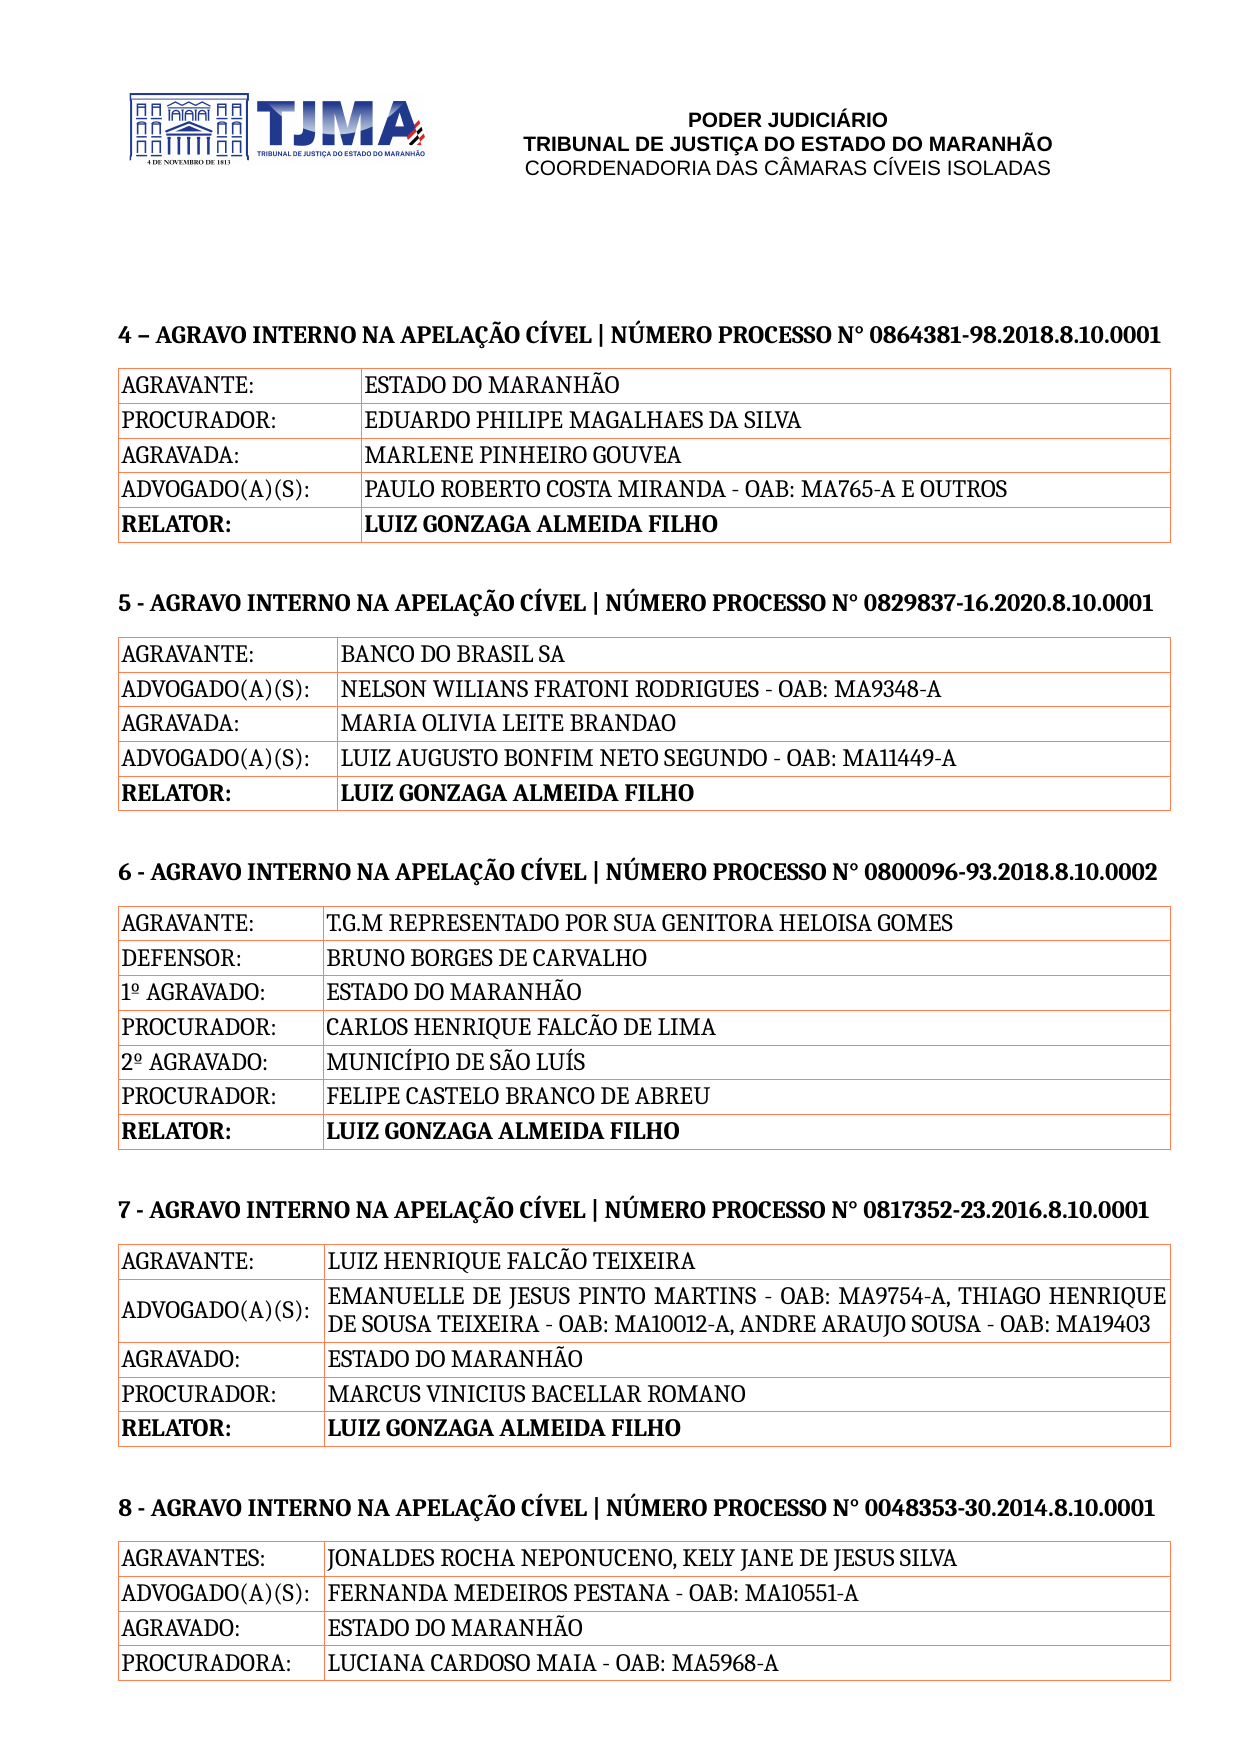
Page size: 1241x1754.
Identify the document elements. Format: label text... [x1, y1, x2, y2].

table_cell EMANUELLE DE JESUS PINTO MARTINS - OAB: MA9754-A, THIAGO HENRIQUE DE SOUSA TEIXEIRA - OAB: MA10012-A, ANDRE ARAUJO SOUSA - OAB: MA19403 [325, 1280, 1170, 1342]
table_header ESTADO DO MARANHÃO [362, 369, 1170, 403]
table_cell ADVOGADO(A)(S): [119, 673, 337, 706]
table_cell RELATOR: [119, 1115, 323, 1148]
table_cell AGRAVADA: [119, 707, 337, 741]
table_cell AGRAVADO: [119, 1343, 324, 1377]
table_cell 2º AGRAVADO: [119, 1046, 323, 1079]
table_cell CARLOS HENRIQUE FALCÃO DE LIMA [324, 1011, 1170, 1044]
table_cell PROCURADOR: [119, 1011, 323, 1044]
table_header AGRAVANTE: [119, 638, 337, 672]
table_cell LUIZ GONZAGA ALMEIDA FILHO [325, 1412, 1170, 1446]
table_cell ESTADO DO MARANHÃO [325, 1612, 1170, 1645]
text 7 - AGRAVO INTERNO NA APELAÇÃO CÍVEL | NÚMERO PROCESSO N° 0817352-23.2016.8.10.0001 [118, 1196, 1181, 1225]
table_cell FELIPE CASTELO BRANCO DE ABREU [324, 1080, 1170, 1114]
table_cell RELATOR: [119, 1412, 324, 1446]
table_header T.G.M REPRESENTADO POR SUA GENITORA HELOISA GOMES [324, 907, 1170, 940]
text 4 – AGRAVO INTERNO NA APELAÇÃO CÍVEL | NÚMERO PROCESSO N° 0864381-98.2018.8.10.0001 [118, 321, 1181, 349]
text 6 - AGRAVO INTERNO NA APELAÇÃO CÍVEL | NÚMERO PROCESSO N° 0800096-93.2018.8.10.0002 [118, 858, 1181, 887]
table_header LUIZ HENRIQUE FALCÃO TEIXEIRA [325, 1245, 1170, 1278]
table_cell PROCURADOR: [119, 1378, 324, 1411]
table_cell MARLENE PINHEIRO GOUVEA [362, 439, 1170, 472]
table_cell BRUNO BORGES DE CARVALHO [324, 941, 1170, 975]
picture [129, 93, 425, 166]
table_cell MARIA OLIVIA LEITE BRANDAO [338, 707, 1170, 741]
table_cell LUIZ AUGUSTO BONFIM NETO SEGUNDO - OAB: MA11449-A [338, 742, 1170, 776]
table_header JONALDES ROCHA NEPONUCENO, KELY JANE DE JESUS SILVA [325, 1542, 1170, 1576]
table_cell ESTADO DO MARANHÃO [325, 1343, 1170, 1377]
table_cell PROCURADOR: [119, 1080, 323, 1114]
table_cell MUNICÍPIO DE SÃO LUÍS [324, 1046, 1170, 1079]
table_cell LUIZ GONZAGA ALMEIDA FILHO [338, 777, 1170, 810]
table_cell NELSON WILIANS FRATONI RODRIGUES - OAB: MA9348-A [338, 673, 1170, 706]
table_header AGRAVANTES: [119, 1542, 324, 1576]
table_cell ESTADO DO MARANHÃO [324, 976, 1170, 1010]
table_header AGRAVANTE: [119, 1245, 324, 1278]
table_cell ADVOGADO(A)(S): [119, 742, 337, 776]
table_cell LUIZ GONZAGA ALMEIDA FILHO [324, 1115, 1170, 1148]
table_cell PROCURADOR: [119, 404, 361, 438]
table_cell ADVOGADO(A)(S): [119, 473, 361, 507]
table_cell EDUARDO PHILIPE MAGALHAES DA SILVA [362, 404, 1170, 438]
table_header AGRAVANTE: [119, 369, 361, 403]
table_header AGRAVANTE: [119, 907, 323, 940]
table_cell DEFENSOR: [119, 941, 323, 975]
table_cell PROCURADORA: [119, 1646, 324, 1680]
text 8 - AGRAVO INTERNO NA APELAÇÃO CÍVEL | NÚMERO PROCESSO N° 0048353-30.2014.8.10.0001 [118, 1494, 1181, 1522]
text 5 - AGRAVO INTERNO NA APELAÇÃO CÍVEL | NÚMERO PROCESSO N° 0829837-16.2020.8.10.0001 [118, 589, 1181, 618]
table_cell RELATOR: [119, 777, 337, 810]
table_cell ADVOGADO(A)(S): [119, 1280, 324, 1342]
table_cell 1º AGRAVADO: [119, 976, 323, 1010]
table_cell MARCUS VINICIUS BACELLAR ROMANO [325, 1378, 1170, 1411]
table_cell FERNANDA MEDEIROS PESTANA - OAB: MA10551-A [325, 1577, 1170, 1611]
table_cell PAULO ROBERTO COSTA MIRANDA - OAB: MA765-A E OUTROS [362, 473, 1170, 507]
table_cell AGRAVADO: [119, 1612, 324, 1645]
table_cell AGRAVADA: [119, 439, 361, 472]
table_cell LUCIANA CARDOSO MAIA - OAB: MA5968-A [325, 1646, 1170, 1680]
table_cell LUIZ GONZAGA ALMEIDA FILHO [362, 508, 1170, 542]
table_cell RELATOR: [119, 508, 361, 542]
table_header BANCO DO BRASIL SA [338, 638, 1170, 672]
table_cell ADVOGADO(A)(S): [119, 1577, 324, 1611]
